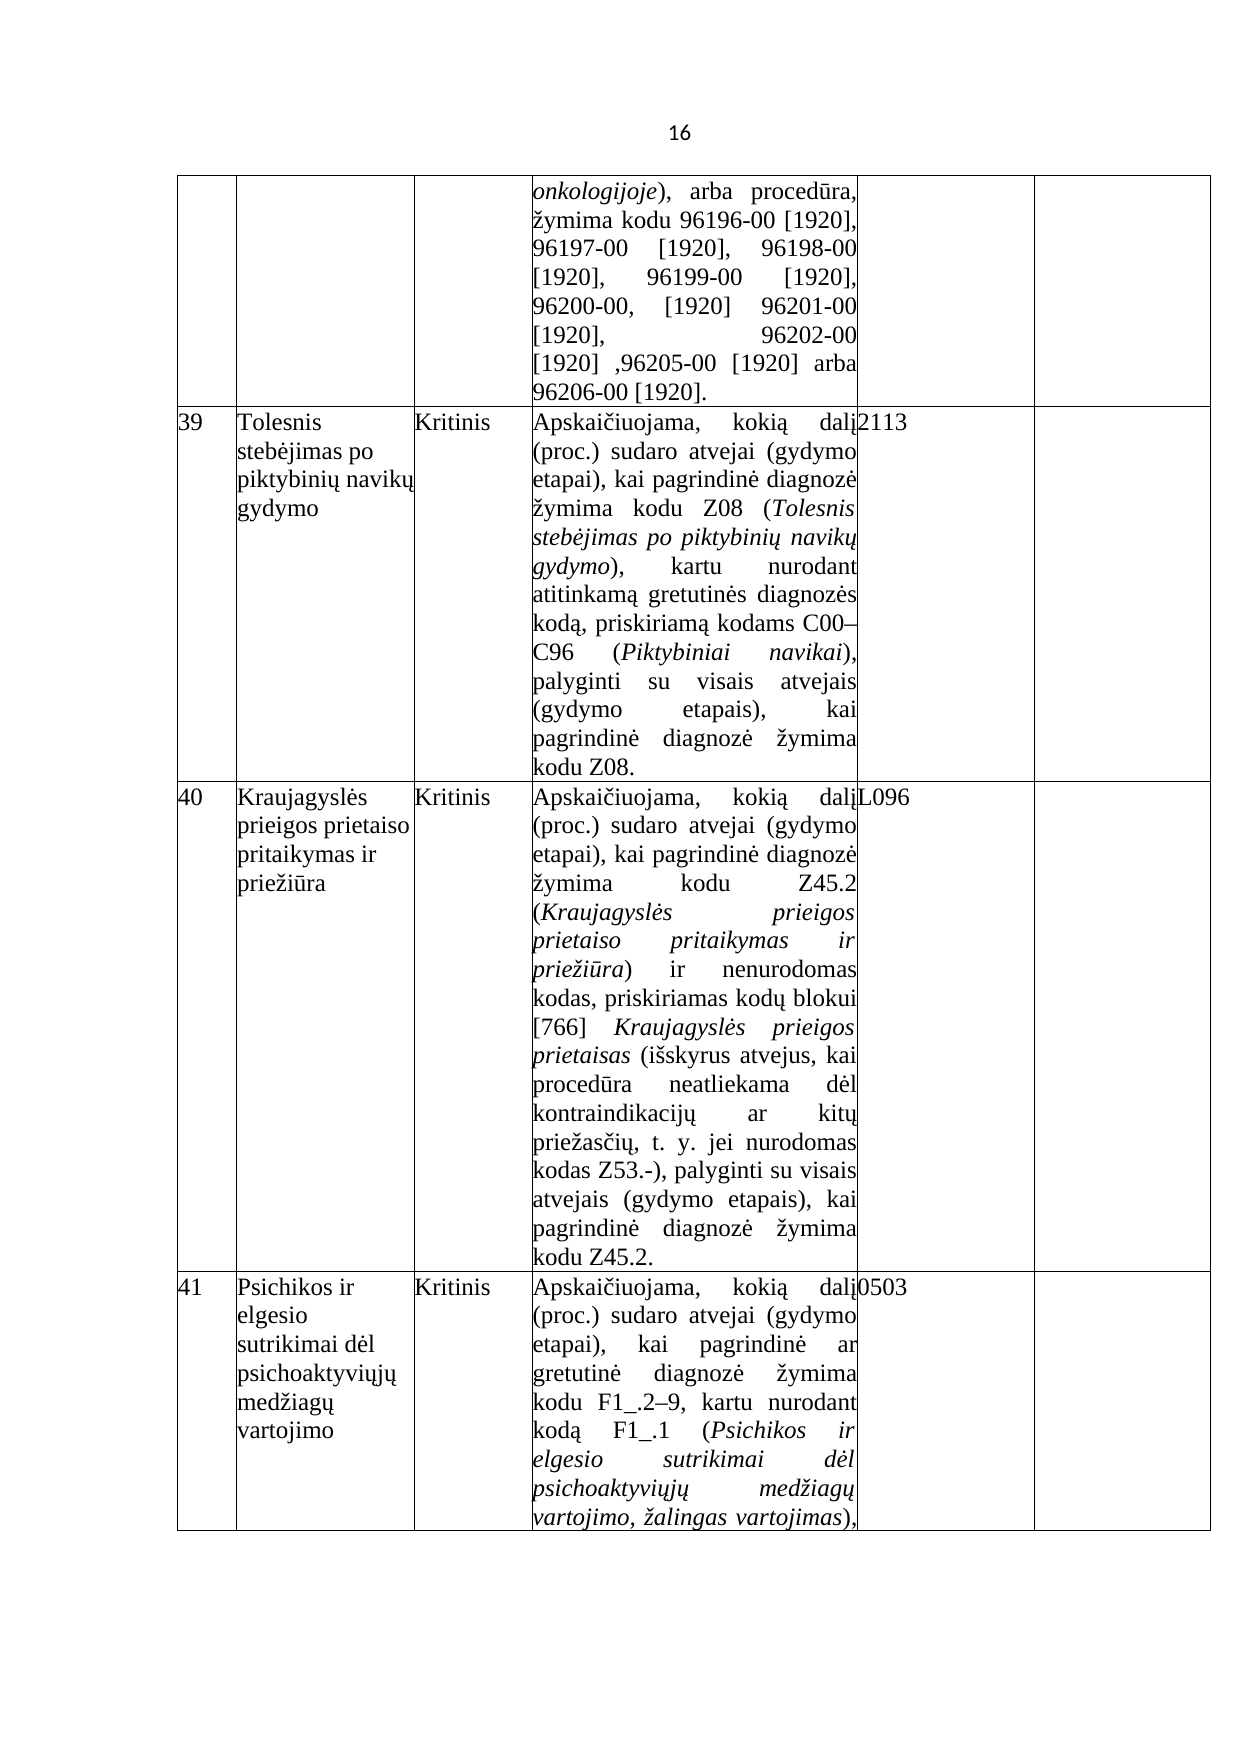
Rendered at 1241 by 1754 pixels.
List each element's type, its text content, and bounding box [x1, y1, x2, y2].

table_cell 0503 [858, 1272, 1034, 1530]
table_cell 41 [178, 1272, 236, 1530]
table_cell [237, 176, 414, 406]
table_cell 2113 [858, 407, 1034, 781]
table_cell Kritinis [415, 407, 532, 781]
table_cell 39 [178, 407, 236, 781]
table_cell L096 [858, 782, 1034, 1271]
table_cell [1035, 407, 1210, 781]
table_cell Tolesnis stebėjimas po piktybinių navikų gydymo [237, 407, 414, 781]
table_cell Apskaičiuojama, kokią dalį (proc.) sudaro atvejai (gydymo etapai), kai pagrindinė ar gretutinė diagnozė žymima kodu F1_.2‒9, kartu nurodant kodą F1_.1 (Psichikos ir elgesio sutrikimai dėl psichoaktyviųjų medžiagų vartojimo, žalingas vartojimas), [533, 1272, 857, 1530]
table_cell onkologijoje), arba procedūra, žymima kodu 96196-00 [1920], 96197-00 [1920], 96198-00 [1920], 96199-00 [1920], 96200-00, [1920] 96201-00 [1920], 96202-00 [1920] ,96205-00 [1920] arba 96206-00 [1920]. [533, 176, 857, 406]
table_cell Kritinis [415, 1272, 532, 1530]
table_cell [178, 176, 236, 406]
table_cell [415, 176, 532, 406]
table_cell Kritinis [415, 782, 532, 1271]
table_cell [1035, 1272, 1210, 1530]
table_cell Apskaičiuojama, kokią dalį (proc.) sudaro atvejai (gydymo etapai), kai pagrindinė diagnozė žymima kodu Z08 (Tolesnis stebėjimas po piktybinių navikų gydymo), kartu nurodant atitinkamą gretutinės diagnozės kodą, priskiriamą kodams C00–C96 (Piktybiniai navikai), palyginti su visais atvejais (gydymo etapais), kai pagrindinė diagnozė žymima kodu Z08. [533, 407, 857, 781]
table_cell Apskaičiuojama, kokią dalį (proc.) sudaro atvejai (gydymo etapai), kai pagrindinė diagnozė žymima kodu Z45.2 (Kraujagyslės prieigos prietaiso pritaikymas ir priežiūra) ir nenurodomas kodas, priskiriamas kodų blokui [766] Kraujagyslės prieigos prietaisas (išskyrus atvejus, kai procedūra neatliekama dėl kontraindikacijų ar kitų priežasčių, t. y. jei nurodomas kodas Z53.-), palyginti su visais atvejais (gydymo etapais), kai pagrindinė diagnozė žymima kodu Z45.2. [533, 782, 857, 1271]
table_cell 40 [178, 782, 236, 1271]
table_cell Psichikos ir elgesio sutrikimai dėl psichoaktyviųjų medžiagų vartojimo [237, 1272, 414, 1530]
table_cell [1035, 176, 1210, 406]
table_cell Kraujagyslės prieigos prietaiso pritaikymas ir priežiūra [237, 782, 414, 1271]
table_cell [858, 176, 1034, 406]
table_cell [1035, 782, 1210, 1271]
